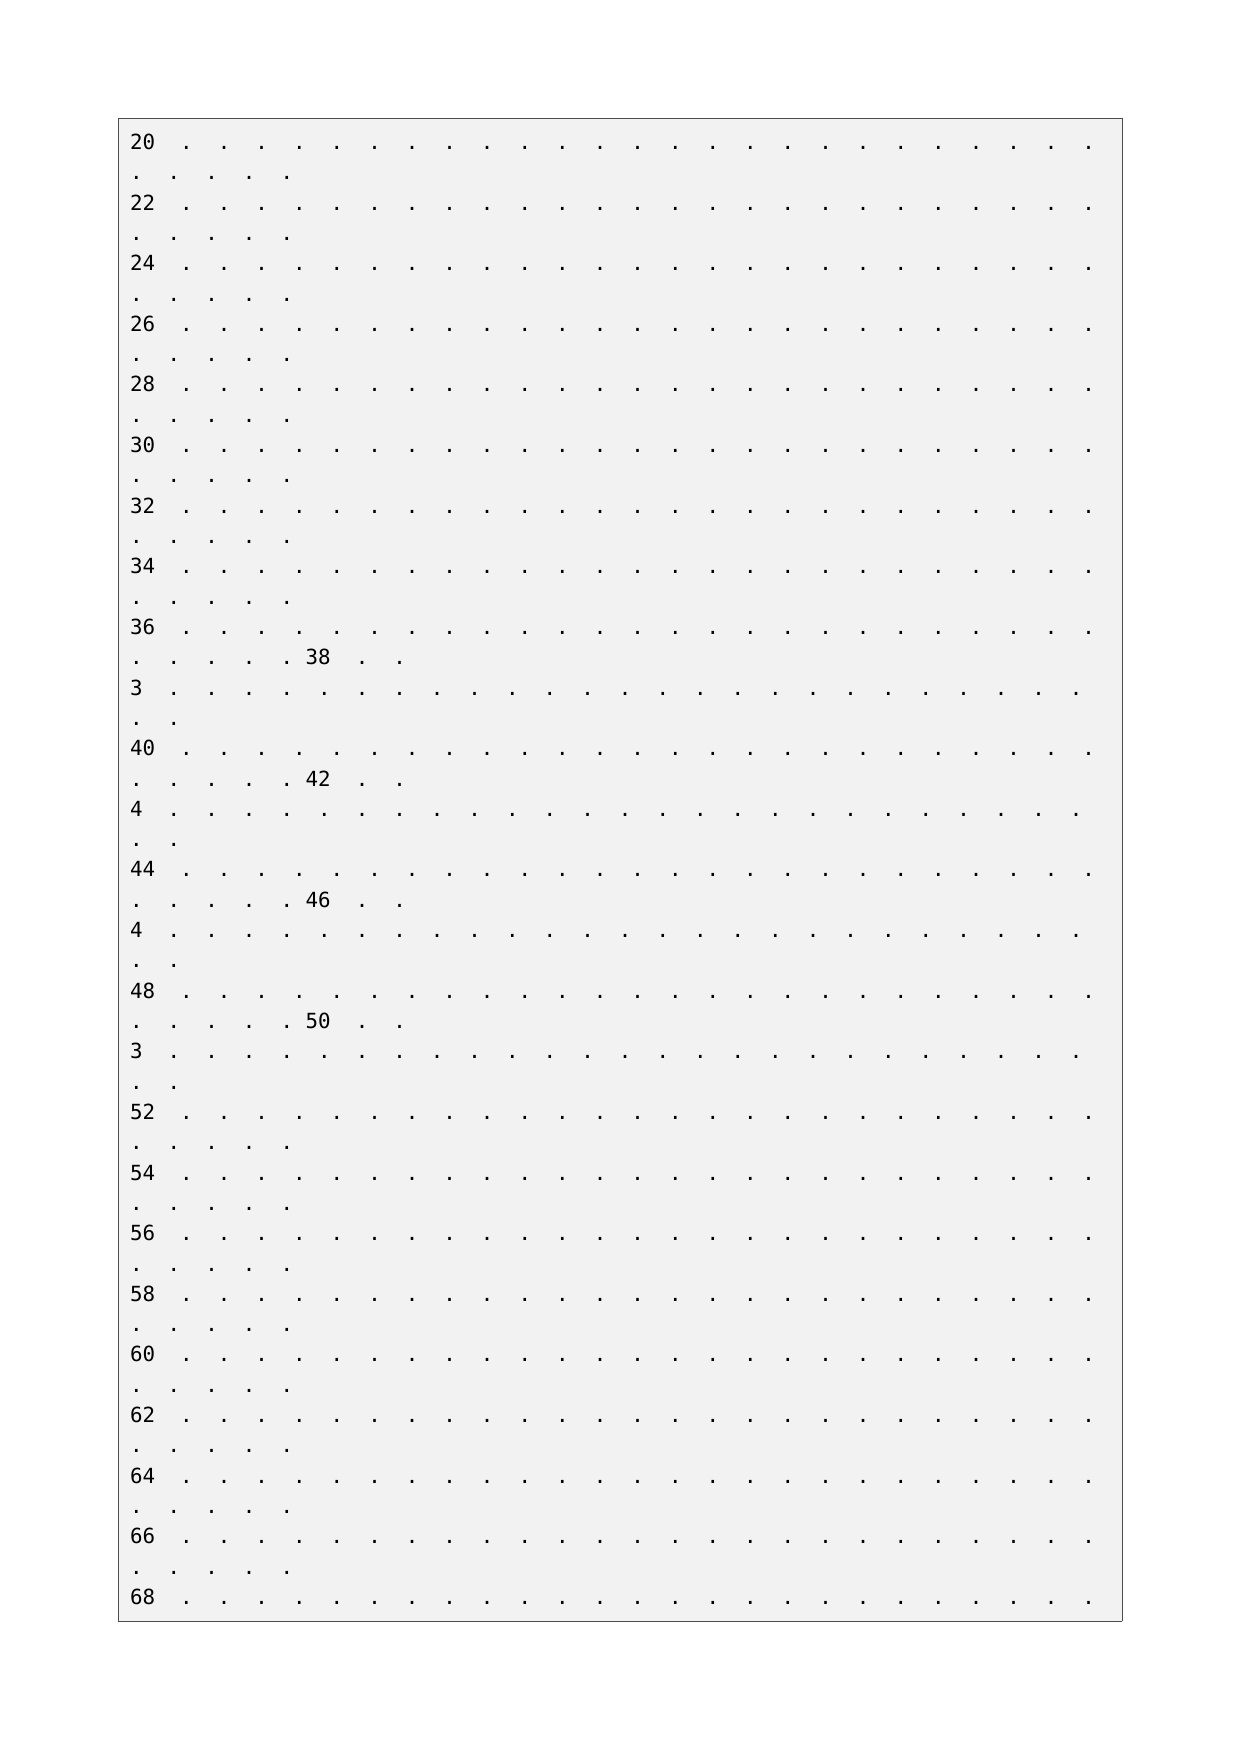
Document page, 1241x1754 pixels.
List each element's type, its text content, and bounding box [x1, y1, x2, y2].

text 20 . . . . . . . . . . . . . . . . . . . . . . . . . . . . . . 22 . . . . . . . . . . . . . . . . . . . . . . . . . . . . . . 24 . . . . . . . . . . . . . . . . . . . . . . . . . . . . . . 26 . . . . . . . . . . . . . . . . . . . . . . . . . . . . . . 28 . . . . . . . . . . . . . . . . . . . . . . . . . . . . . . 30 . . . . . . . . . . . . . . . . . . . . . . . . . . . . . . 32 . . . . . . . . . . . . . . . . . . . . . . . . . . . . . . 34 . . . . . . . . . . . . . . . . . . . . . . . . . . . . . . 36 . . . . . . . . . . . . . . . . . . . . . . . . . . . . . . 38 . . 3 . . . . . . . . . . . . . . . . . . . . . . . . . . . 40 . . . . . . . . . . . . . . . . . . . . . . . . . . . . . . 42 . . 4 . . . . . . . . . . . . . . . . . . . . . . . . . . . 44 . . . . . . . . . . . . . . . . . . . . . . . . . . . . . . 46 . . 4 . . . . . . . . . . . . . . . . . . . . . . . . . . . 48 . . . . . . . . . . . . . . . . . . . . . . . . . . . . . . 50 . . 3 . . . . . . . . . . . . . . . . . . . . . . . . . . . 52 . . . . . . . . . . . . . . . . . . . . . . . . . . . . . . 54 . . . . . . . . . . . . . . . . . . . . . . . . . . . . . . 56 . . . . . . . . . . . . . . . . . . . . . . . . . . . . . . 58 . . . . . . . . . . . . . . . . . . . . . . . . . . . . . . 60 . . . . . . . . . . . . . . . . . . . . . . . . . . . . . . 62 . . . . . . . . . . . . . . . . . . . . . . . . . . . . . . 64 . . . . . . . . . . . . . . . . . . . . . . . . . . . . . . 66 . . . . . . . . . . . . . . . . . . . . . . . . . . . . . . 68 . . . . . . . . . . . . . . . . . . . . . . . . . [119, 119, 1122, 1621]
